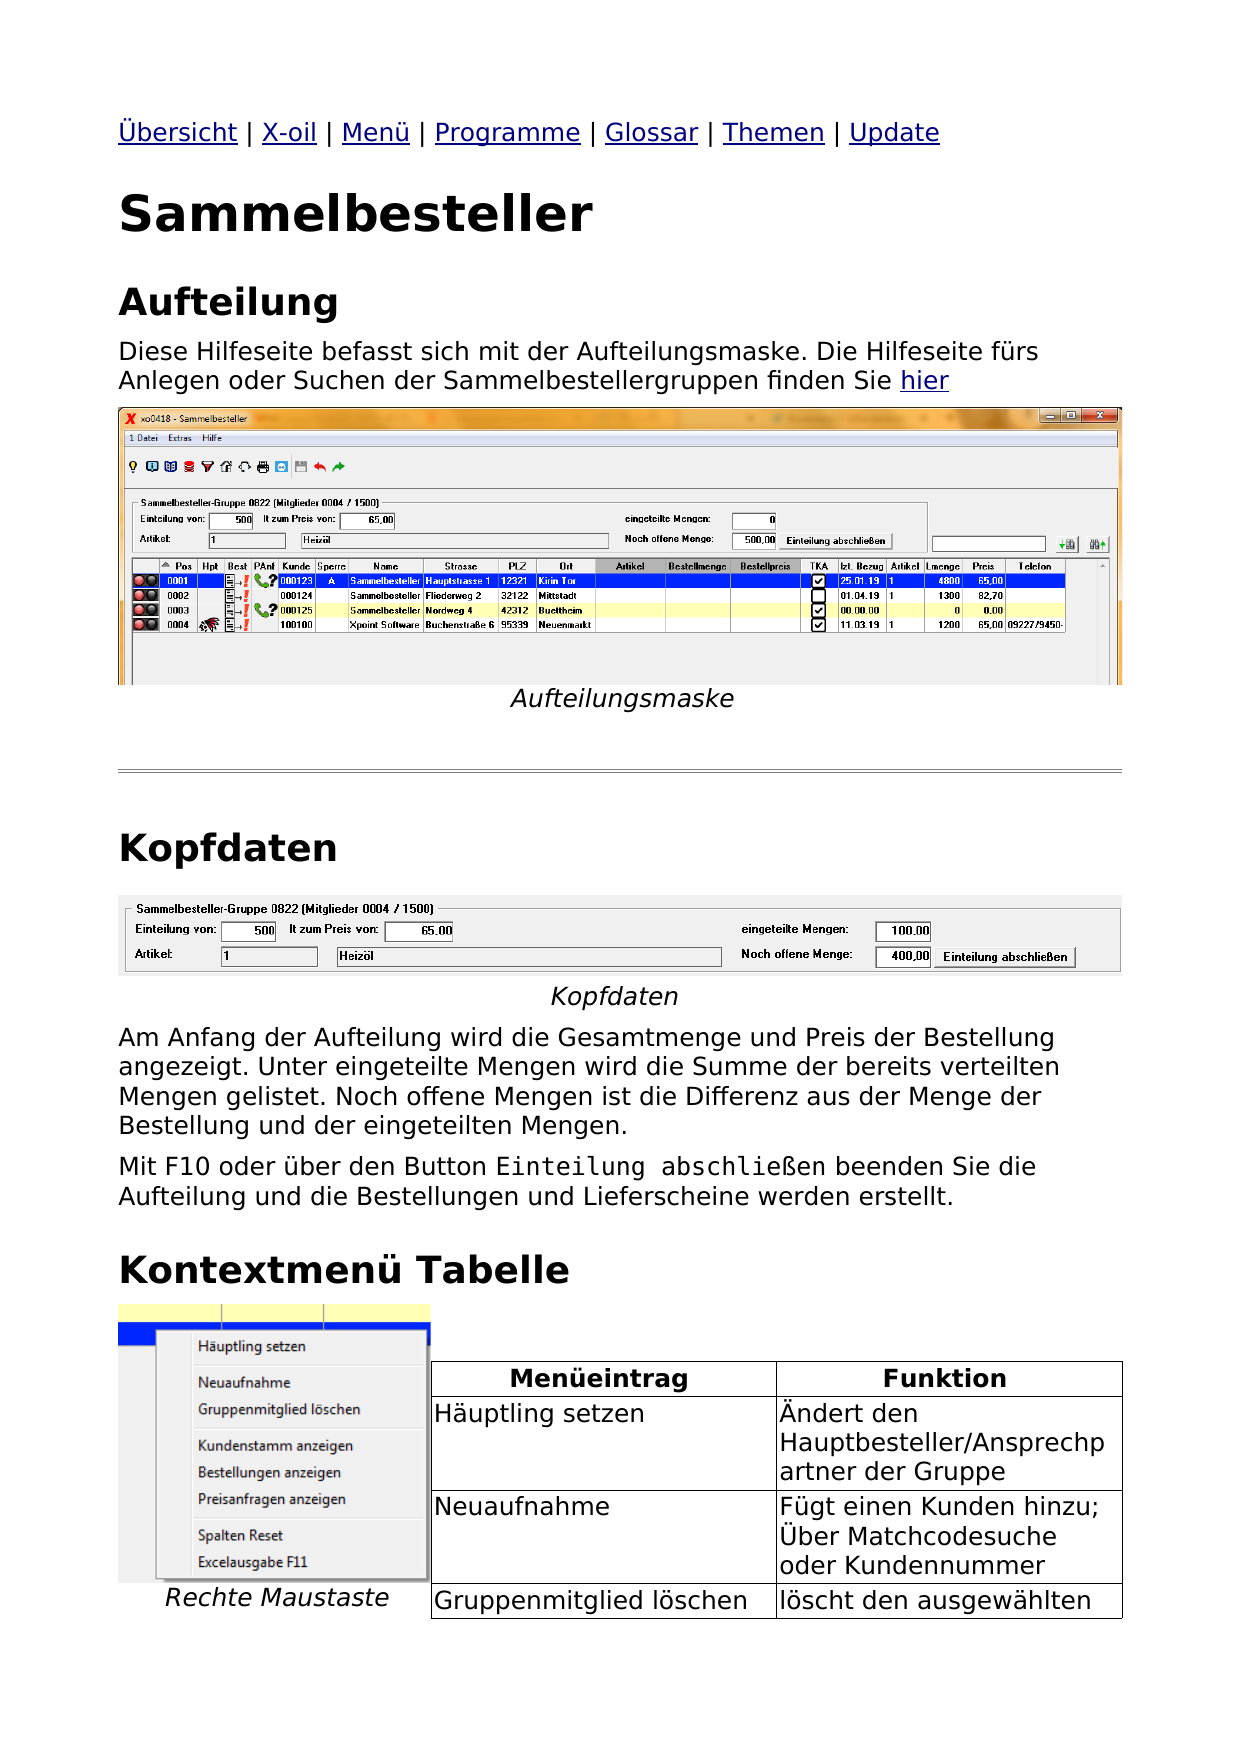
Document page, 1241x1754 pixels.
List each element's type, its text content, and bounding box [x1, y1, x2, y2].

table_cell Ändert den Hauptbesteller/Ansprechpartner der Gruppe [777, 1397, 1122, 1489]
picture [118, 1304, 431, 1583]
text Übersicht | X-oil | Menü | Programme | Glossar | Themen | Update [118, 118, 1122, 147]
text Diese Hilfeseite befasst sich mit der Aufteilungsmaske. Die Hilfeseite fürs Anlegen oder Suchen der Sammelbestellergruppen finden Sie hier [118, 337, 1122, 395]
subtitle Kontextmenü Tabelle [118, 1248, 1122, 1292]
picture [118, 895, 1123, 976]
table_cell Fügt einen Kunden hinzu; Über Matchcodesuche oder Kundennummer [777, 1491, 1122, 1583]
text Am Anfang der Aufteilung wird die Gesamtmenge und Preis der Bestellung angezeigt. Unter eingeteilte Mengen wird die Summe der bereits verteilten Mengen gelistet. Noch offene Mengen ist die Differenz aus der Menge der Bestellung und der eingeteilten Mengen. [118, 1023, 1122, 1140]
picture [118, 407, 1123, 685]
subtitle Kopfdaten [118, 826, 1122, 870]
table_header Menüeintrag [432, 1362, 776, 1396]
text Aufteilungsmaske [118, 685, 1122, 713]
text Mit F10 oder über den Button Einteilung abschließen beenden Sie die Aufteilung und die Bestellungen und Lieferscheine werden erstellt. [118, 1152, 1122, 1211]
subtitle Aufteilung [118, 281, 1122, 324]
table_cell löscht den ausgewählten [777, 1584, 1122, 1618]
text Kopfdaten [118, 976, 1122, 1011]
subtitle Sammelbesteller [118, 185, 1122, 243]
table_cell Häuptling setzen [432, 1397, 776, 1489]
table_cell Gruppenmitglied löschen [432, 1584, 776, 1618]
table_header Funktion [777, 1362, 1122, 1396]
text Rechte Maustaste [118, 1583, 431, 1612]
table_cell Neuaufnahme [432, 1491, 776, 1583]
